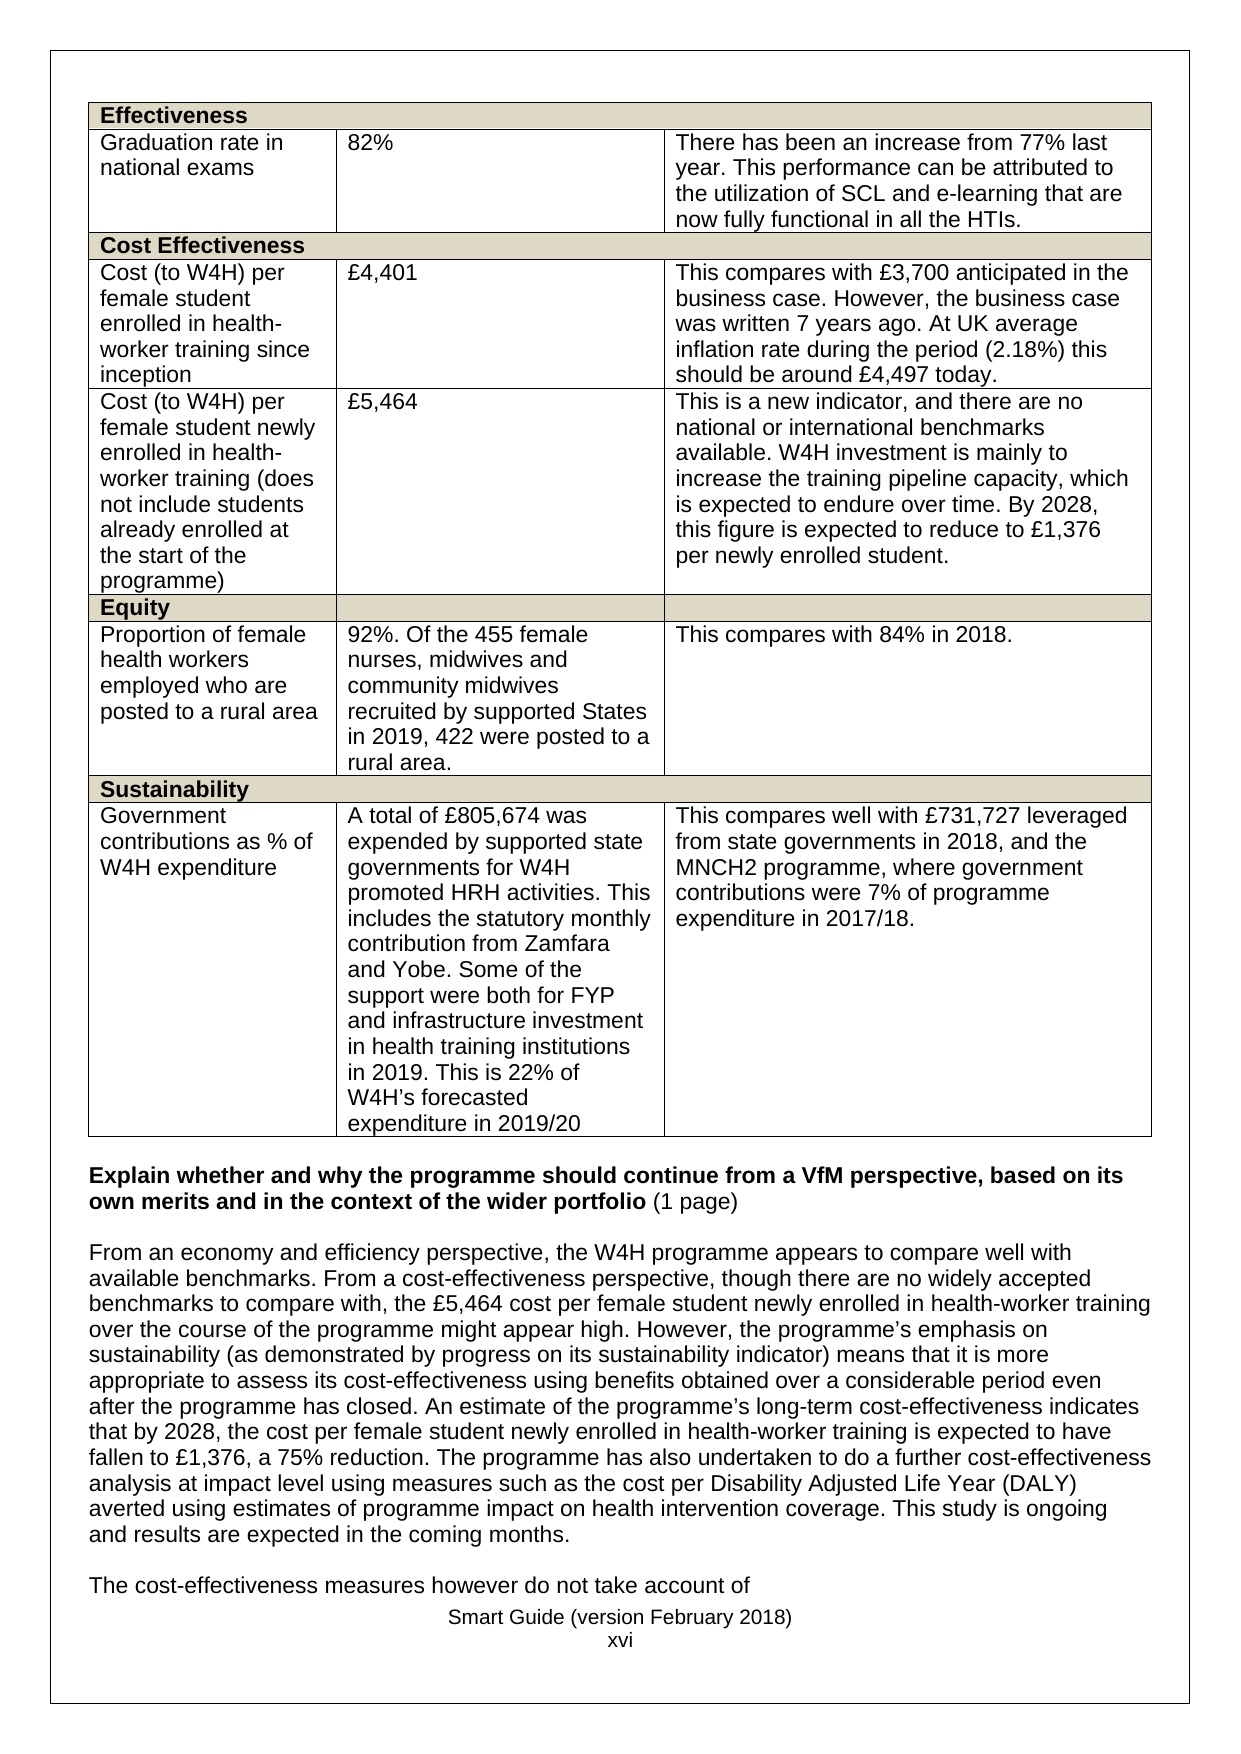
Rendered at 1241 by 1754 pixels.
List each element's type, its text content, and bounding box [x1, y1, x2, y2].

table_cell Cost (to W4H) per female student enrolled in health-worker training since inception [89, 260, 336, 388]
table_cell £4,401 [337, 260, 664, 388]
table_cell This compares with 84% in 2018. [665, 622, 1151, 775]
table_cell Cost (to W4H) per female student newly enrolled in health-worker training (does not include students already enrolled at the start of the programme) [89, 389, 336, 594]
table_cell Proportion of female health workers employed who are posted to a rural area [89, 622, 336, 775]
table_cell This compares well with £731,727 leveraged from state governments in 2018, and the MNCH2 programme, where government contributions were 7% of programme expenditure in 2017/18. [665, 803, 1151, 1136]
table_cell 82% [337, 130, 664, 232]
table_cell Government contributions as % of W4H expenditure [89, 803, 336, 1136]
table_cell This is a new indicator, and there are no national or international benchmarks available. W4H investment is mainly to increase the training pipeline capacity, which is expected to endure over time. By 2028, this figure is expected to reduce to £1,376 per newly enrolled student. [665, 389, 1151, 594]
table_cell Sustainability [89, 776, 1151, 802]
table_cell This compares with £3,700 anticipated in the business case. However, the business case was written 7 years ago. At UK average inflation rate during the period (2.18%) this should be around £4,497 today. [665, 260, 1151, 388]
table_cell £5,464 [337, 389, 664, 594]
table_cell [337, 595, 664, 621]
text From an economy and efficiency perspective, the W4H programme appears to compare well with available benchmarks. From a cost-effectiveness perspective, though there are no widely accepted benchmarks to compare with, the £5,464 cost per female student newly enrolled in health-worker training over the course of the programme might appear high. However, the programme’s emphasis on sustainability (as demonstrated by progress on its sustainability indicator) means that it is more appropriate to assess its cost-effectiveness using benefits obtained over a considerable period even after the programme has closed. An estimate of the programme’s long-term cost-effectiveness indicates that by 2028, the cost per female student newly enrolled in health-worker training is expected to have fallen to £1,376, a 75% reduction. The programme has also undertaken to do a further cost-effectiveness analysis at impact level using measures such as the cost per Disability Adjusted Life Year (DALY) averted using estimates of programme impact on health intervention coverage. This study is ongoing and results are expected in the coming months. [89, 1240, 1152, 1547]
table_cell Effectiveness [89, 103, 1151, 128]
table_cell Equity [89, 595, 336, 621]
table_cell 92%. Of the 455 female nurses, midwives and community midwives recruited by supported States in 2019, 422 were posted to a rural area. [337, 622, 664, 775]
table_cell Graduation rate in national exams [89, 130, 336, 232]
table_cell Cost Effectiveness [89, 233, 1151, 259]
table_cell There has been an increase from 77% last year. This performance can be attributed to the utilization of SCL and e-learning that are now fully functional in all the HTIs. [665, 130, 1151, 232]
text Explain whether and why the programme should continue from a VfM perspective, based on its own merits and in the context of the wider portfolio (1 page) [89, 1163, 1152, 1214]
table_cell [665, 595, 1151, 621]
table_cell A total of £805,674 was expended by supported state governments for W4H promoted HRH activities. This includes the statutory monthly contribution from Zamfara and Yobe. Some of the support were both for FYP and infrastructure investment in health training institutions in 2019. This is 22% of W4H’s forecasted expenditure in 2019/20 [337, 803, 664, 1136]
text The cost-effectiveness measures however do not take account of [89, 1573, 1152, 1598]
